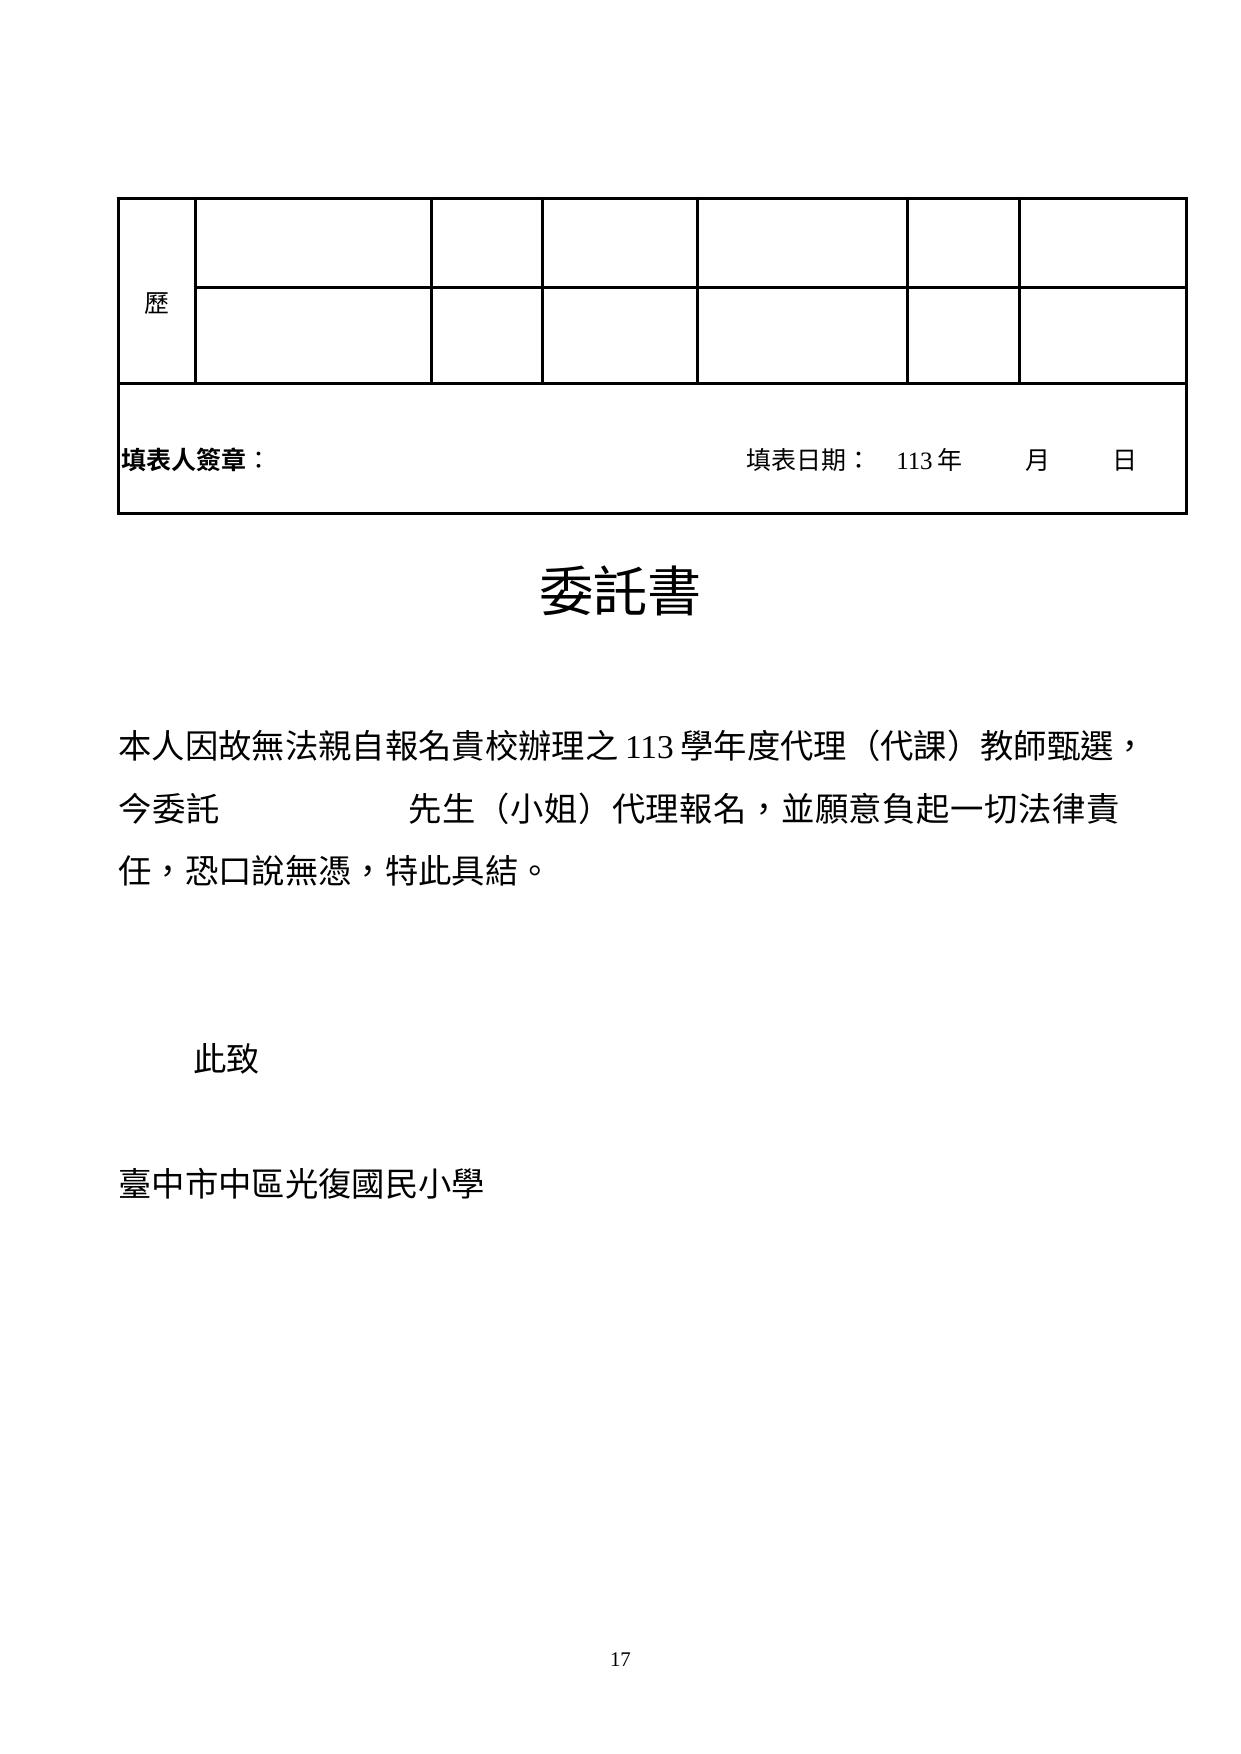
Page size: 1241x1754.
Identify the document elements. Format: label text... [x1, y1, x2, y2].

table_cell [909, 200, 1018, 286]
text 委託書 [118, 515, 1122, 640]
text 此致 [118, 1015, 1122, 1077]
table_cell [1021, 289, 1185, 382]
text 本人因故無法親自報名貴校辦理之113學年度代理（代課）教師甄選， [118, 702, 1122, 765]
table_cell [544, 200, 696, 286]
table_cell [433, 289, 541, 382]
table_cell [197, 289, 430, 382]
text 臺中市中區光復國民小學 [118, 1140, 1122, 1202]
table_cell [1021, 200, 1185, 286]
table_cell 歷 [120, 200, 194, 382]
table_cell [909, 289, 1018, 382]
table_cell [699, 289, 906, 382]
text 今委託 先生（小姐）代理報名，並願意負起一切法律責任，恐口說無憑，特此具結。 [118, 765, 1122, 890]
table_cell [197, 200, 430, 286]
table_cell [544, 289, 696, 382]
table_cell [433, 200, 541, 286]
table_cell 填表人簽章： 填表日期： 113年 月 日 [120, 385, 1185, 512]
table_cell [699, 200, 906, 286]
